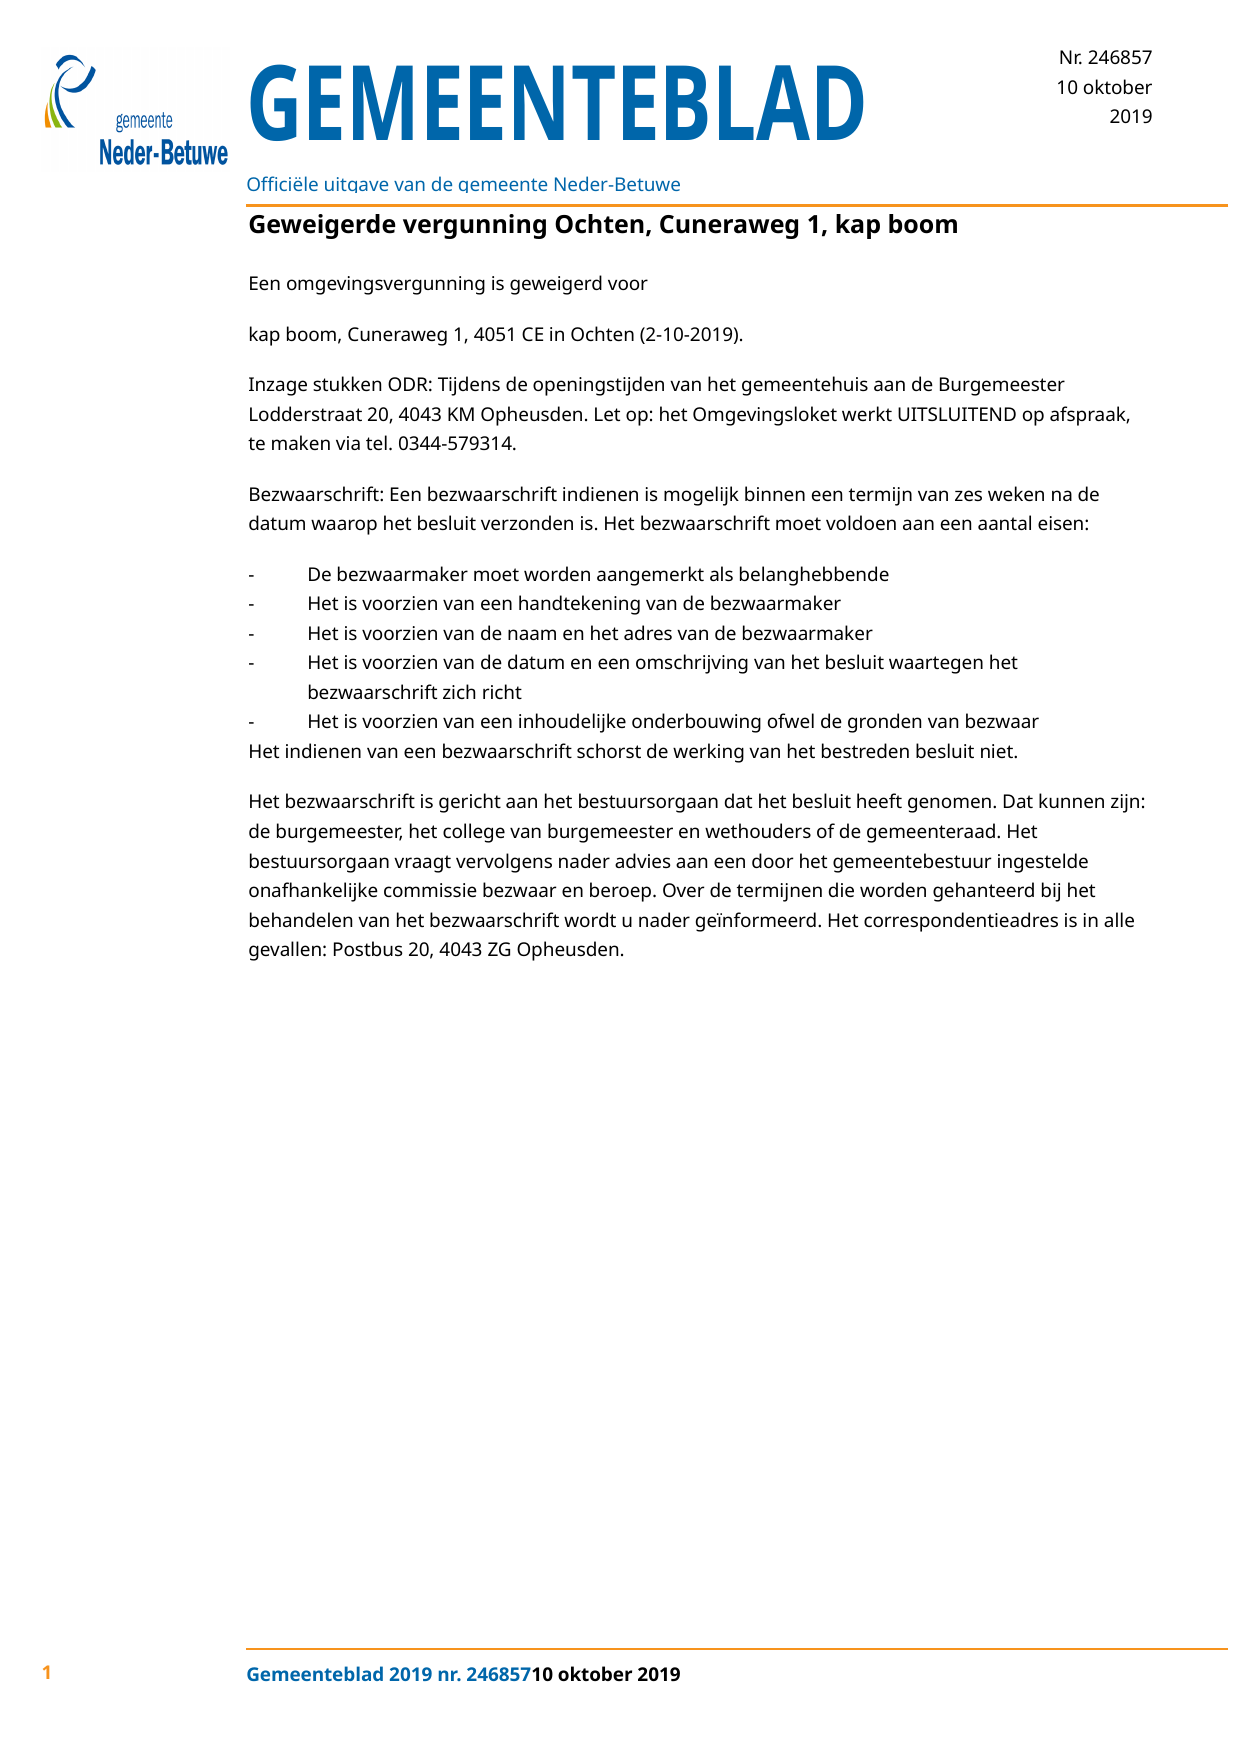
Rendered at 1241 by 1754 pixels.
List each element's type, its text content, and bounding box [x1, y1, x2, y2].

text Een omgevingsvergunning is geweigerd voor [248, 270, 1152, 296]
list Het is voorzien van de naam en het adres van de bezwaarmaker [248, 620, 1152, 646]
text Bezwaarschrift: Een bezwaarschrift indienen is mogelijk binnen een termijn van zes weken na de datum waarop het besluit verzonden is. Het bezwaarschrift moet voldoen aan een aantal eisen: [248, 481, 1152, 536]
list Het is voorzien van de datum en een omschrijving van het besluit waartegen het bezwaarschrift zich richt [248, 649, 1152, 705]
picture [41, 47, 231, 172]
text Het bezwaarschrift is gericht aan het bestuursorgaan dat het besluit heeft genomen. Dat kunnen zijn: de burgemeester, het college van burgemeester en wethouders of de gemeenteraad. Het bestuursorgaan vraagt vervolgens nader advies aan een door het gemeentebestuur ingestelde onafhankelijke commissie bezwaar en beroep. Over de termijnen die worden gehanteerd bij het behandelen van het bezwaarschrift wordt u nader geïnformeerd. Het correspondentieadres is in alle gevallen: Postbus 20, 4043 ZG Opheusden. [248, 789, 1152, 962]
text kap boom, Cuneraweg 1, 4051 CE in Ochten (2-10-2019). [248, 321, 1152, 346]
list De bezwaarmaker moet worden aangemerkt als belanghebbende [248, 561, 1152, 586]
text Het indienen van een bezwaarschrift schorst de werking van het bestreden besluit niet. [248, 738, 1152, 764]
text Inzage stukken ODR: Tijdens de openingstijden van het gemeentehuis aan de Burgemeester Lodderstraat 20, 4043 KM Opheusden. Let op: het Omgevingsloket werkt UITSLUITEND op afspraak, te maken via tel. 0344-579314. [248, 371, 1152, 456]
list Het is voorzien van een handtekening van de bezwaarmaker [248, 590, 1152, 616]
text Geweigerde vergunning Ochten, Cuneraweg 1, kap boom [248, 207, 1152, 241]
list Het is voorzien van een inhoudelijke onderbouwing ofwel de gronden van bezwaar [248, 709, 1152, 734]
